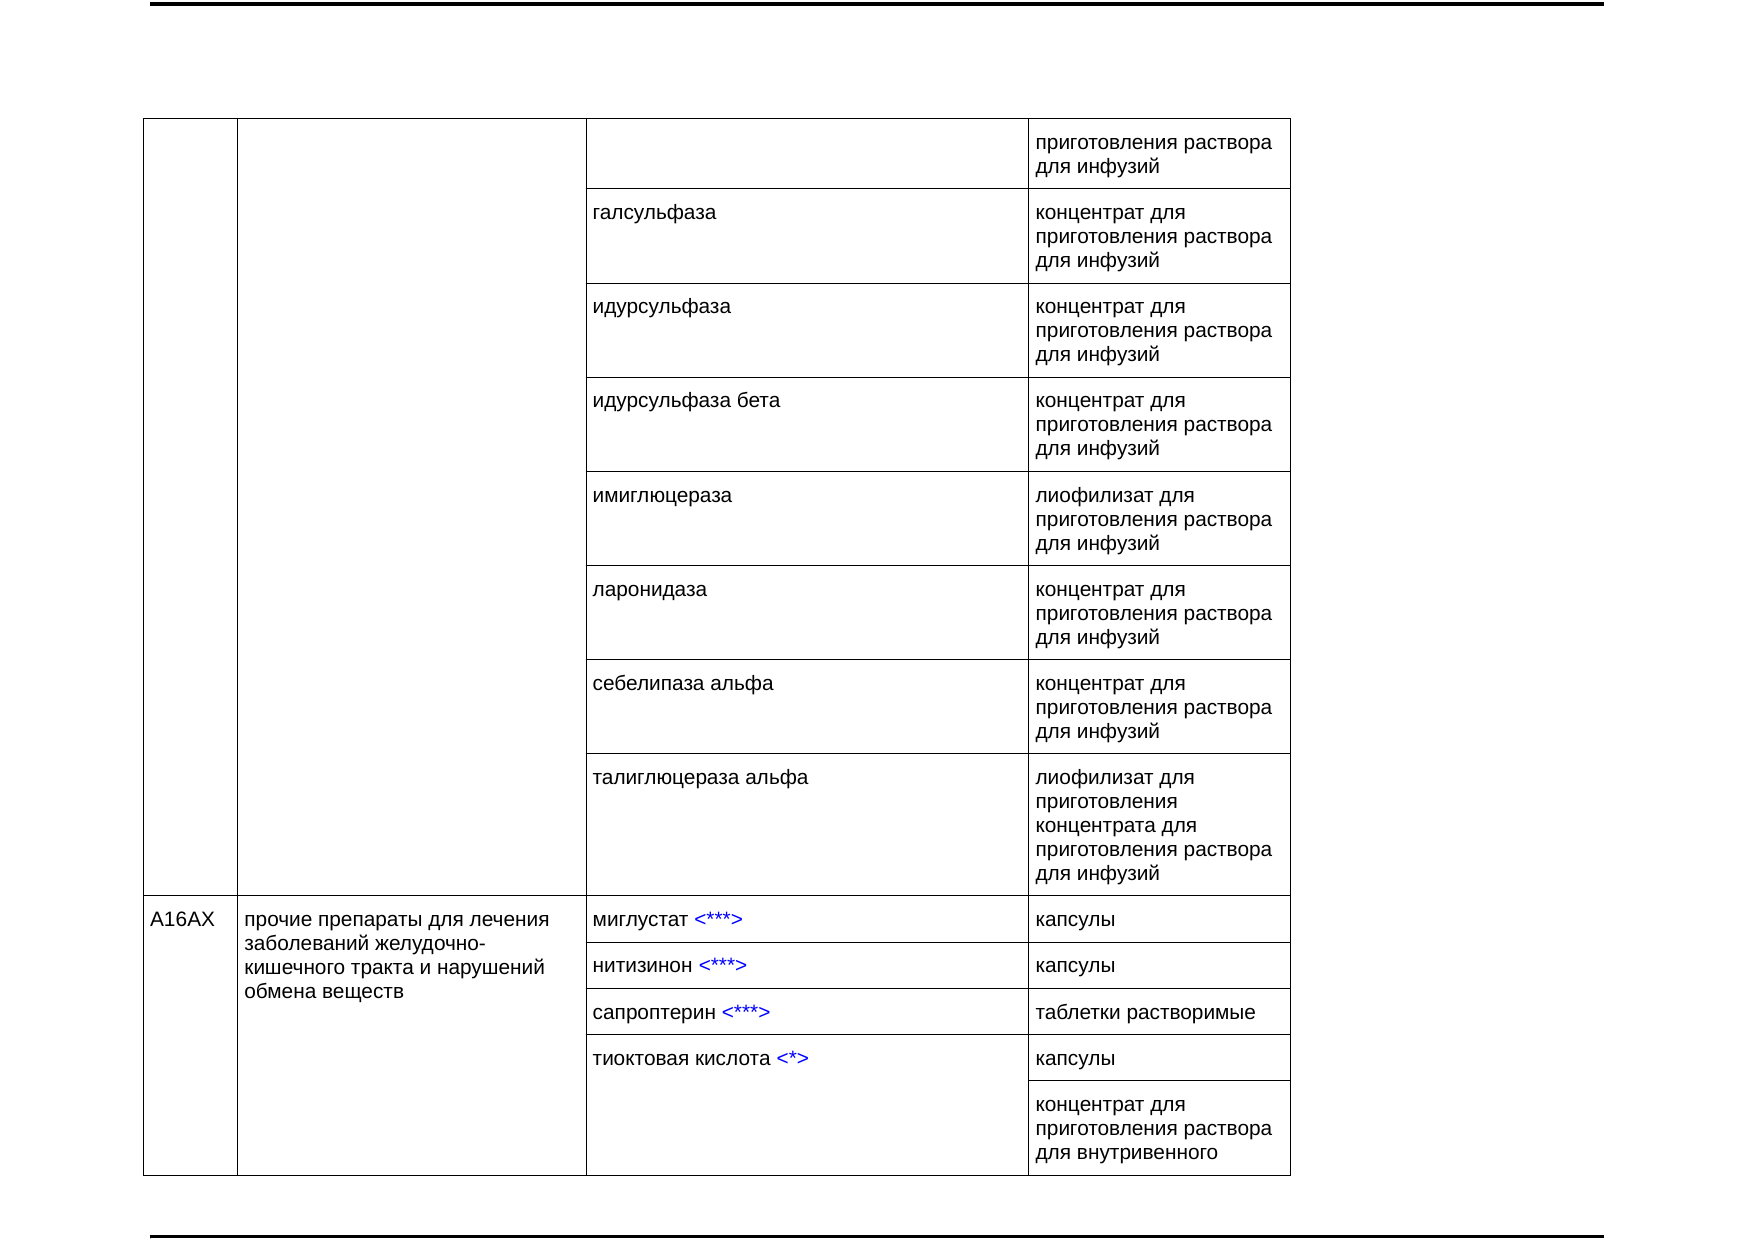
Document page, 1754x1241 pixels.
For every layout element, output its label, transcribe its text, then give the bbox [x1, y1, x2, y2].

table_cell концентрат для приготовления раствора для внутривенного [1029, 1081, 1290, 1174]
table_cell капсулы [1029, 1035, 1290, 1080]
table_cell таблетки растворимые [1029, 989, 1290, 1034]
table_cell тиоктовая кислота <*> [587, 1035, 1028, 1174]
table_cell миглустат <***> [587, 896, 1028, 942]
table_cell капсулы [1029, 943, 1290, 988]
table_cell концентрат для приготовления раствора для инфузий [1029, 378, 1290, 471]
table_cell идурсульфаза [587, 284, 1028, 377]
table_cell A16AX [144, 896, 237, 1174]
table_cell нитизинон <***> [587, 943, 1028, 988]
table_cell галсульфаза [587, 189, 1028, 282]
table_cell ларонидаза [587, 566, 1028, 659]
table_cell [587, 119, 1028, 188]
table_cell концентрат для приготовления раствора для инфузий [1029, 284, 1290, 377]
table_cell прочие препараты для лечения заболеваний желудочно-кишечного тракта и нарушений обмена веществ [238, 896, 586, 1174]
table_cell лиофилизат для приготовления раствора для инфузий [1029, 472, 1290, 565]
table_cell капсулы [1029, 896, 1290, 942]
table_cell приготовления раствора для инфузий [1029, 119, 1290, 188]
table_cell [238, 119, 586, 895]
table_cell имиглюцераза [587, 472, 1028, 565]
table_cell лиофилизат для приготовления концентрата для приготовления раствора для инфузий [1029, 754, 1290, 895]
table_cell концентрат для приготовления раствора для инфузий [1029, 189, 1290, 282]
table_cell [144, 119, 237, 895]
table_cell концентрат для приготовления раствора для инфузий [1029, 660, 1290, 753]
table_cell себелипаза альфа [587, 660, 1028, 753]
table_cell талиглюцераза альфа [587, 754, 1028, 895]
table_cell концентрат для приготовления раствора для инфузий [1029, 566, 1290, 659]
table_cell идурсульфаза бета [587, 378, 1028, 471]
table_cell сапроптерин <***> [587, 989, 1028, 1034]
